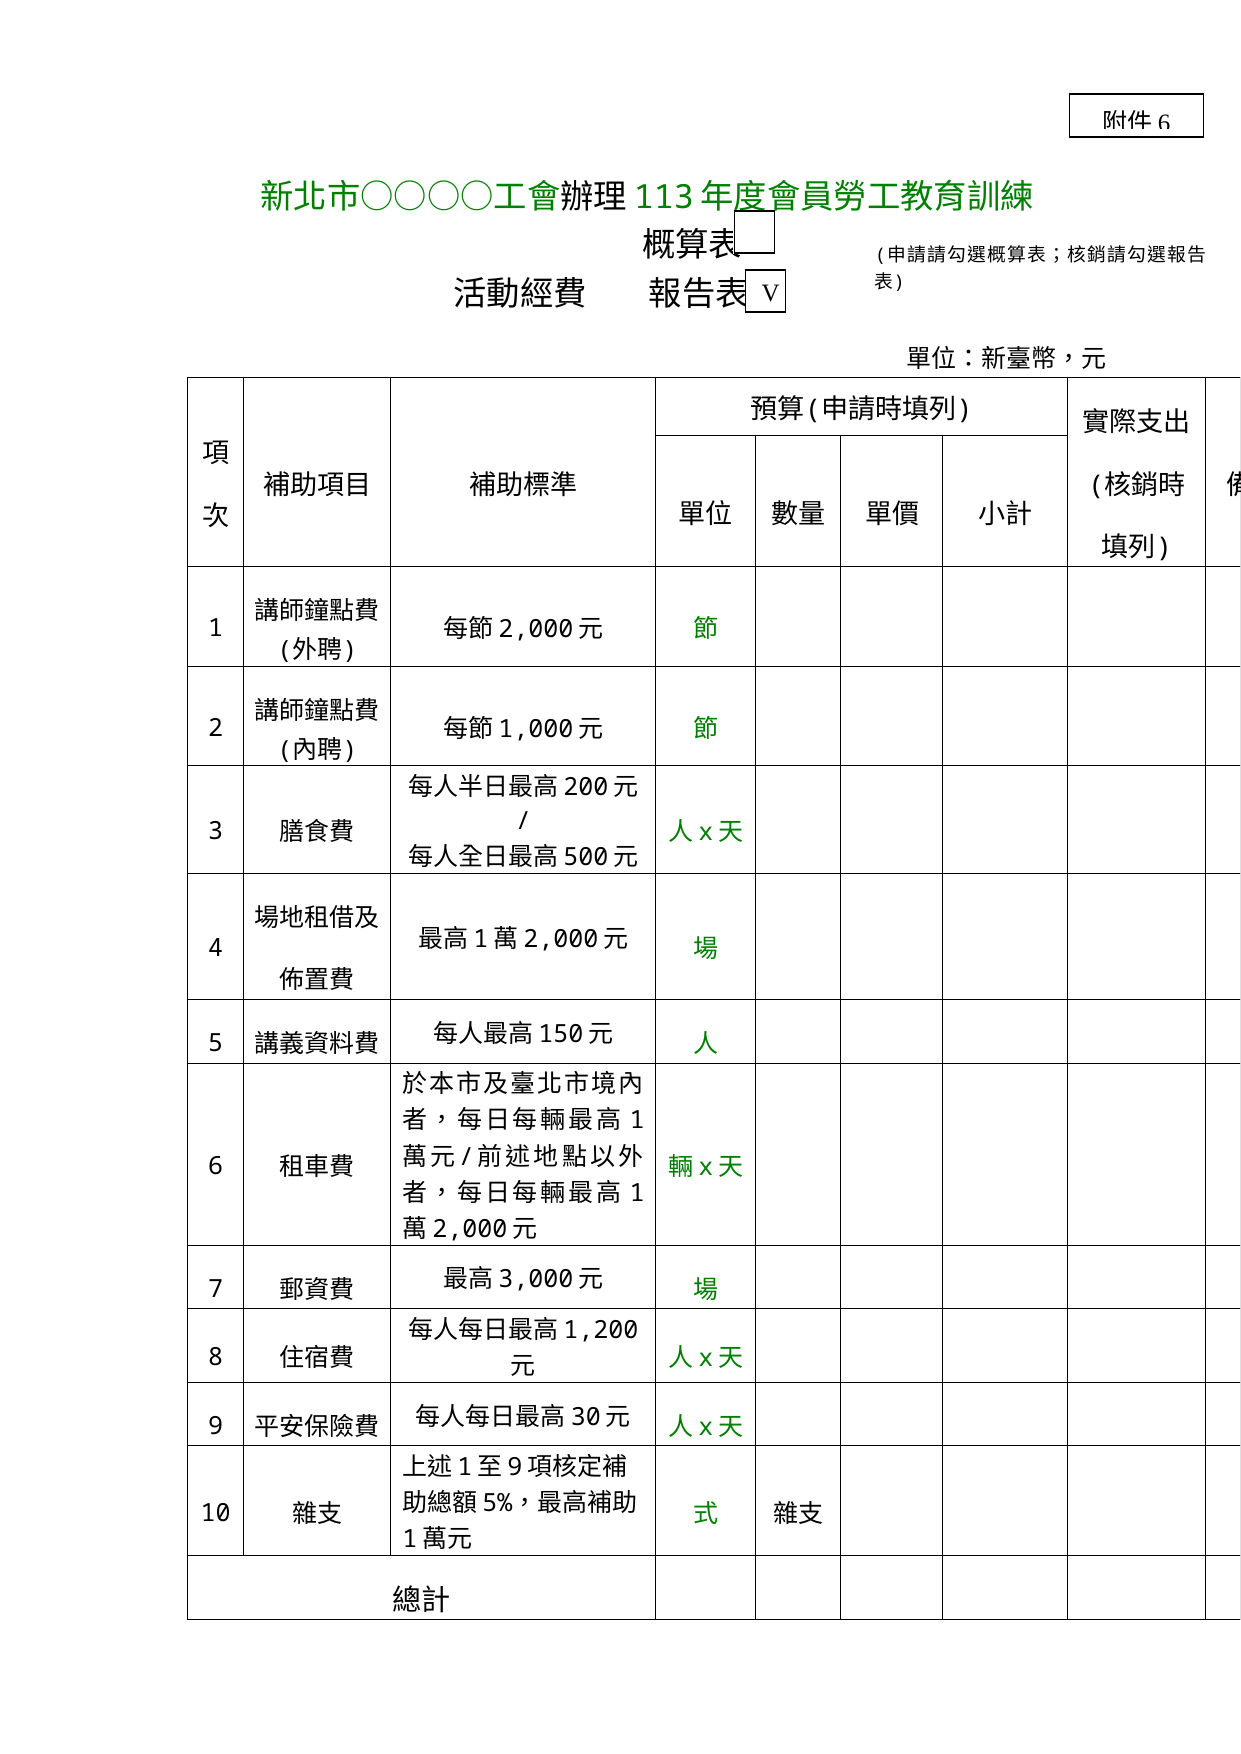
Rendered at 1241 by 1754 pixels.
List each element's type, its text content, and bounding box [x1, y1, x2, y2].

table_cell [841, 667, 942, 765]
table_cell 5 [188, 1000, 243, 1062]
table_cell 1 [188, 567, 243, 666]
table_cell 講師鐘點費 (外聘) [244, 567, 390, 666]
table_cell 每人每日最高30元 [391, 1383, 655, 1445]
table_cell [756, 1383, 840, 1445]
table_cell 講義資料費 [244, 1000, 390, 1062]
table_cell 雜支 [244, 1446, 390, 1555]
table_cell [1068, 766, 1205, 873]
table_cell [1068, 1064, 1205, 1245]
table_cell 9 [188, 1383, 243, 1445]
table_header 補助項目 [244, 378, 390, 566]
table_cell [756, 1064, 840, 1245]
table_cell [943, 567, 1067, 666]
table_cell [1206, 1000, 1240, 1062]
table_cell 輛x天 [656, 1064, 755, 1245]
table_cell 人x天 [656, 1309, 755, 1382]
table_cell [1206, 1309, 1240, 1382]
table_cell [943, 1064, 1067, 1245]
table_cell 2 [188, 667, 243, 765]
table_cell [1068, 1446, 1205, 1555]
table_cell [1206, 1246, 1240, 1308]
table_cell [1068, 1556, 1205, 1619]
table_cell 每人每日最高1,200元 [391, 1309, 655, 1382]
table_cell [841, 1000, 942, 1062]
table_cell [656, 1556, 755, 1619]
table_cell 最高3,000元 [391, 1246, 655, 1308]
table_cell [841, 1246, 942, 1308]
table_cell [943, 1383, 1067, 1445]
table_header 補助標準 [391, 378, 655, 566]
table_cell [756, 1000, 840, 1062]
table_cell 郵資費 [244, 1246, 390, 1308]
table_cell [1068, 1309, 1205, 1382]
table_cell 數量 [756, 436, 840, 566]
table_cell 雜支 [756, 1446, 840, 1555]
table_header 概算表 [598, 218, 863, 266]
table_cell [943, 1000, 1067, 1062]
table_cell [841, 1309, 942, 1382]
table_cell [841, 1383, 942, 1445]
table_cell 報告表 [598, 266, 863, 315]
table_cell [1206, 874, 1240, 999]
table_cell [1206, 667, 1240, 765]
table_cell [943, 667, 1067, 765]
table_header 活動經費 [435, 218, 597, 315]
table_cell [841, 1446, 942, 1555]
table_cell 人x天 [656, 1383, 755, 1445]
table_cell 場 [656, 1246, 755, 1308]
table_cell 每節1,000元 [391, 667, 655, 765]
table_cell [1206, 766, 1240, 873]
table_cell 人x天 [656, 766, 755, 873]
table_cell 場 [656, 874, 755, 999]
table_cell 每節2,000元 [391, 567, 655, 666]
table_cell [756, 667, 840, 765]
table_cell [1068, 1383, 1205, 1445]
table_cell [943, 1556, 1067, 1619]
table_cell [943, 1446, 1067, 1555]
table_cell 講師鐘點費 (內聘) [244, 667, 390, 765]
table_cell [841, 567, 942, 666]
table_cell 節 [656, 667, 755, 765]
table_cell 6 [188, 1064, 243, 1245]
table_cell 4 [188, 874, 243, 999]
table_cell [756, 1309, 840, 1382]
table_cell 場地租借及佈置費 [244, 874, 390, 999]
table_cell 每人最高150元 [391, 1000, 655, 1062]
table_cell 節 [656, 567, 755, 666]
table_cell [756, 766, 840, 873]
table_cell 住宿費 [244, 1309, 390, 1382]
table_header 備註 [1206, 378, 1240, 566]
table_cell 小計 [943, 436, 1067, 566]
text 單位：新臺幣，元 [187, 315, 1106, 377]
table_cell [1206, 1556, 1240, 1619]
table_cell 8 [188, 1309, 243, 1382]
table_cell 人 [656, 1000, 755, 1062]
table_cell 每人半日最高200元/ 每人全日最高500元 [391, 766, 655, 873]
table_cell [943, 1309, 1067, 1382]
table_cell [841, 766, 942, 873]
table_cell 總計 [188, 1556, 655, 1619]
table_cell [756, 874, 840, 999]
table_cell [1206, 1383, 1240, 1445]
table_header 預算(申請時填列) [656, 378, 1067, 435]
table_cell [943, 874, 1067, 999]
text 新北市○○○○工會辦理113年度會員勞工教育訓練 [187, 169, 1106, 254]
table_cell 7 [188, 1246, 243, 1308]
table_cell [756, 1246, 840, 1308]
table_cell [1206, 567, 1240, 666]
table_cell [841, 1556, 942, 1619]
table_cell [943, 1246, 1067, 1308]
table_cell 於本市及臺北市境內者，每日每輛最高1萬元/前述地點以外者，每日每輛最高1萬2,000元 [391, 1064, 655, 1245]
table_cell 平安保險費 [244, 1383, 390, 1445]
table_header 實際支出 (核銷時填列) [1068, 378, 1205, 566]
table_cell [841, 1064, 942, 1245]
table_header 項次 [188, 378, 243, 566]
table_cell [1068, 1246, 1205, 1308]
table_cell [1068, 874, 1205, 999]
table_cell [1068, 567, 1205, 666]
table_cell 3 [188, 766, 243, 873]
table_cell 10 [188, 1446, 243, 1555]
table_cell 租車費 [244, 1064, 390, 1245]
table_cell 式 [656, 1446, 755, 1555]
table_cell [943, 766, 1067, 873]
table_cell [1068, 1000, 1205, 1062]
table_cell 上述1至9項核定補助總額5%，最高補助1萬元 [391, 1446, 655, 1555]
table_cell [841, 874, 942, 999]
table_cell 單價 [841, 436, 942, 566]
table_cell [1206, 1446, 1240, 1555]
table_cell [1068, 667, 1205, 765]
table_cell 最高1萬2,000元 [391, 874, 655, 999]
table_cell [756, 1556, 840, 1619]
table_cell 單位 [656, 436, 755, 566]
table_cell [756, 567, 840, 666]
table_cell [1206, 1064, 1240, 1245]
table_cell 膳食費 [244, 766, 390, 873]
table_header (申請請勾選概算表；核銷請勾選報告表) [863, 218, 1218, 315]
text 附件6 [1085, 102, 1188, 129]
